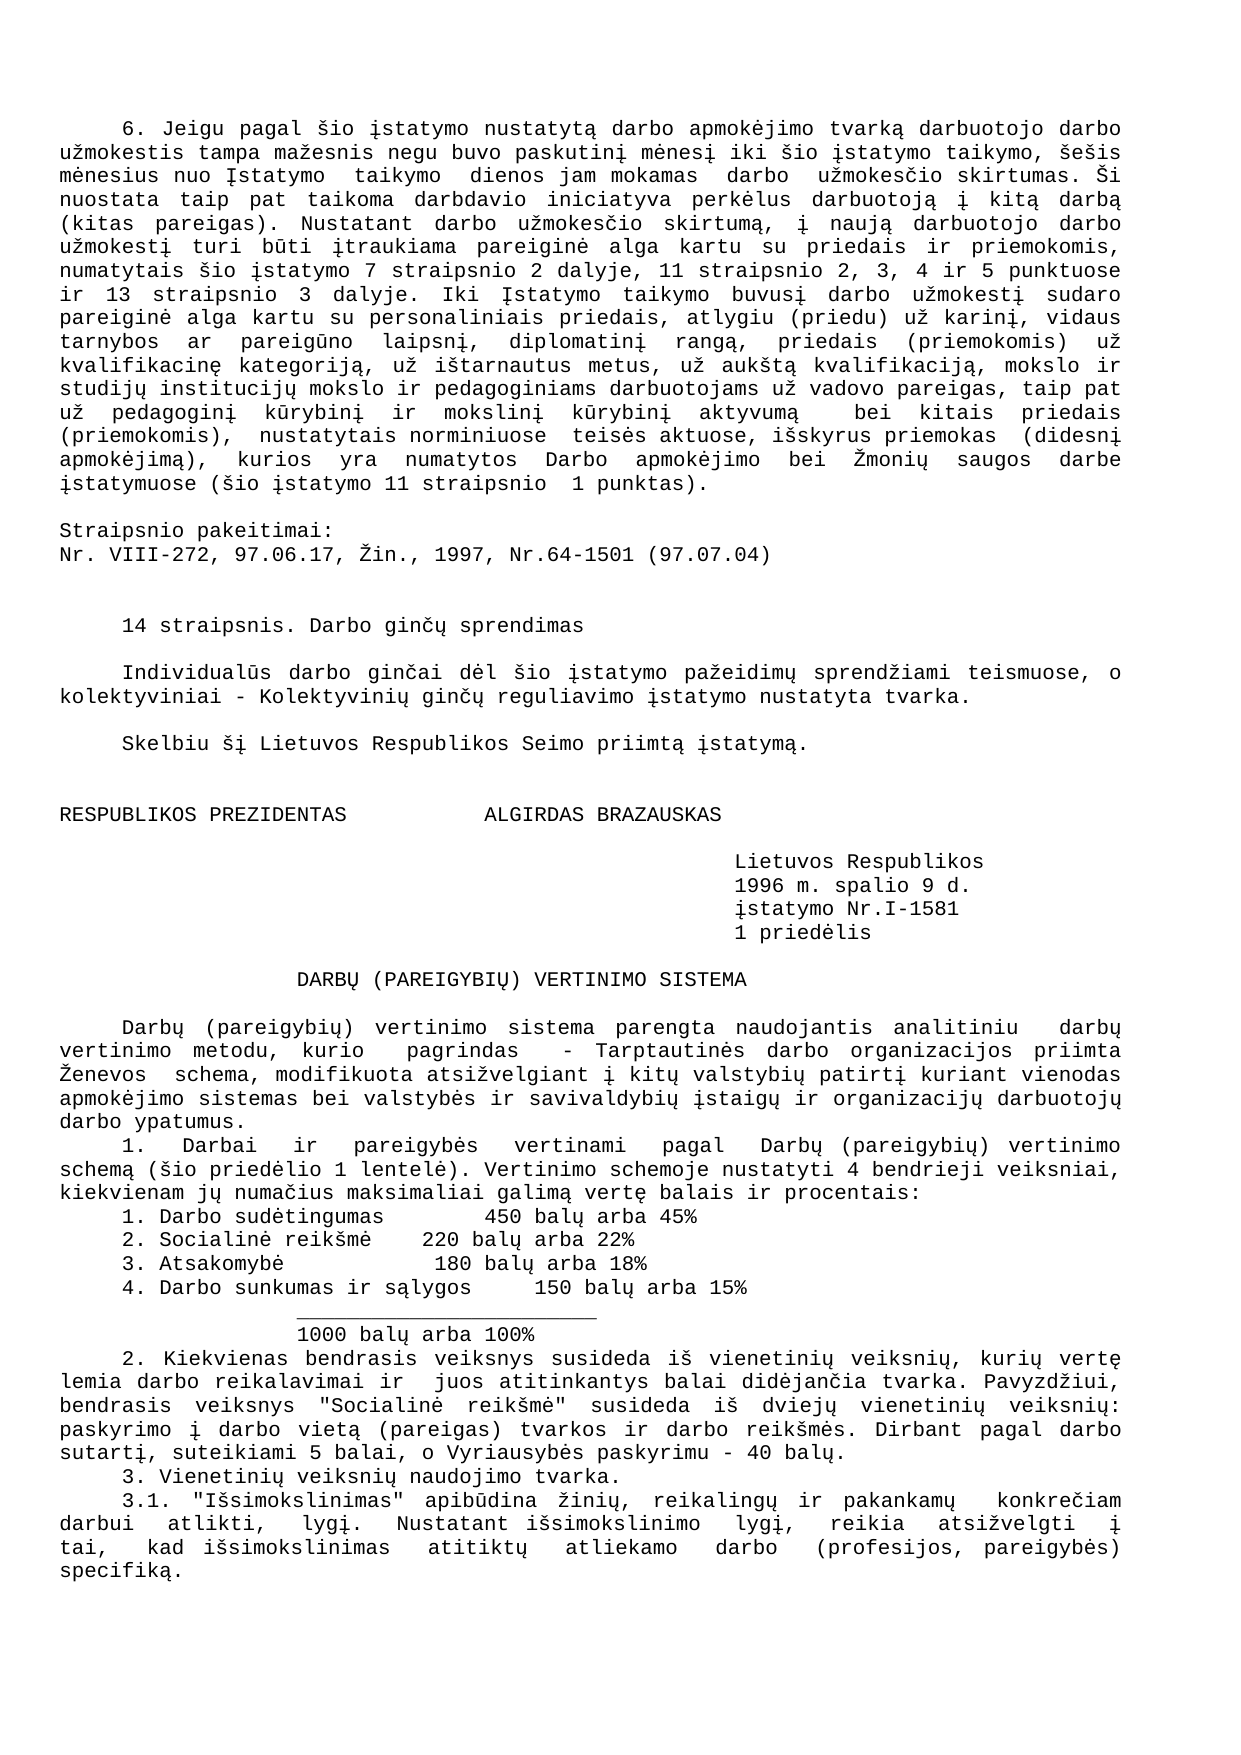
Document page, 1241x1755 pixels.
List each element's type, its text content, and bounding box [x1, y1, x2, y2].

text Nr. VIII-272, 97.06.17, Žin., 1997, Nr.64-1501 (97.07.04) [59, 544, 1122, 567]
text 1. Darbo sudėtingumas 450 balų arba 45% [59, 1206, 1122, 1229]
text Straipsnio pakeitimai: [59, 520, 1122, 544]
text 2. Socialinė reikšmė 220 balų arba 22% [59, 1229, 1122, 1253]
text 1996 m. spalio 9 d. [59, 875, 1122, 898]
text 6. Jeigu pagal šio įstatymo nustatytą darbo apmokėjimo tvarką darbuotojo darbo užmokestis tampa mažesnis negu buvo paskutinį mėnesį iki šio įstatymo taikymo, šešis mėnesius nuo Įstatymo taikymo dienos jam mokamas darbo užmokesčio skirtumas. Ši nuostata taip pat taikoma darbdavio iniciatyva perkėlus darbuotoją į kitą darbą (kitas pareigas). Nustatant darbo užmokesčio skirtumą, į naują darbuotojo darbo užmokestį turi būti įtraukiama pareiginė alga kartu su priedais ir priemokomis, numatytais šio įstatymo 7 straipsnio 2 dalyje, 11 straipsnio 2, 3, 4 ir 5 punktuose ir 13 straipsnio 3 dalyje. Iki Įstatymo taikymo buvusį darbo užmokestį sudaro pareiginė alga kartu su personaliniais priedais, atlygiu (priedu) už karinį, vidaus tarnybos ar pareigūno laipsnį, diplomatinį rangą, priedais (priemokomis) už kvalifikacinę kategoriją, už ištarnautus metus, už aukštą kvalifikaciją, mokslo ir studijų institucijų mokslo ir pedagoginiams darbuotojams už vadovo pareigas, taip pat už pedagoginį kūrybinį ir mokslinį kūrybinį aktyvumą bei kitais priedais (priemokomis), nustatytais norminiuose teisės aktuose, išskyrus priemokas (didesnį apmokėjimą), kurios yra numatytos Darbo apmokėjimo bei Žmonių saugos darbe įstatymuose (šio įstatymo 11 straipsnio 1 punktas). [59, 118, 1122, 496]
text 2. Kiekvienas bendrasis veiksnys susideda iš vienetinių veiksnių, kurių vertę lemia darbo reikalavimai ir juos atitinkantys balai didėjančia tvarka. Pavyzdžiui, bendrasis veiksnys "Socialinė reikšmė" susideda iš dviejų vienetinių veiksnių: paskyrimo į darbo vietą (pareigas) tvarkos ir darbo reikšmės. Dirbant pagal darbo sutartį, suteikiami 5 balai, o Vyriausybės paskyrimu - 40 balų. [59, 1348, 1122, 1466]
text 3. Vienetinių veiksnių naudojimo tvarka. [59, 1466, 1122, 1489]
text 1000 balų arba 100% [59, 1324, 1122, 1348]
text Individualūs darbo ginčai dėl šio įstatymo pažeidimų sprendžiami teismuose, o kolektyviniai - Kolektyvinių ginčų reguliavimo įstatymo nustatyta tvarka. [59, 662, 1122, 709]
text Lietuvos Respublikos [59, 851, 1122, 875]
text įstatymo Nr.I-1581 [59, 898, 1122, 922]
text 3.1. "Išsimokslinimas" apibūdina žinių, reikalingų ir pakankamų konkrečiam darbui atlikti, lygį. Nustatant išsimokslinimo lygį, reikia atsižvelgti į tai, kad išsimokslinimas atitiktų atliekamo darbo (profesijos, pareigybės) specifiką. [59, 1489, 1122, 1584]
text 1. Darbai ir pareigybės vertinami pagal Darbų (pareigybių) vertinimo schemą (šio priedėlio 1 lentelė). Vertinimo schemoje nustatyti 4 bendrieji veiksniai, kiekvienam jų numačius maksimaliai galimą vertę balais ir procentais: [59, 1135, 1122, 1206]
text ________________________ [59, 1300, 1122, 1324]
text Darbų (pareigybių) vertinimo sistema parengta naudojantis analitiniu darbų vertinimo metodu, kurio pagrindas - Tarptautinės darbo organizacijos priimta Ženevos schema, modifikuota atsižvelgiant į kitų valstybių patirtį kuriant vienodas apmokėjimo sistemas bei valstybės ir savivaldybių įstaigų ir organizacijų darbuotojų darbo ypatumus. [59, 1017, 1122, 1135]
text Skelbiu šį Lietuvos Respublikos Seimo priimtą įstatymą. [59, 733, 1122, 757]
text 4. Darbo sunkumas ir sąlygos 150 balų arba 15% [59, 1277, 1122, 1300]
text 14 straipsnis. Darbo ginčų sprendimas [59, 615, 1122, 638]
text RESPUBLIKOS PREZIDENTAS ALGIRDAS BRAZAUSKAS [59, 804, 1122, 827]
text 1 priedėlis [59, 922, 1122, 946]
text DARBŲ (PAREIGYBIŲ) VERTINIMO SISTEMA [59, 969, 1122, 993]
text 3. Atsakomybė 180 balų arba 18% [59, 1253, 1122, 1277]
